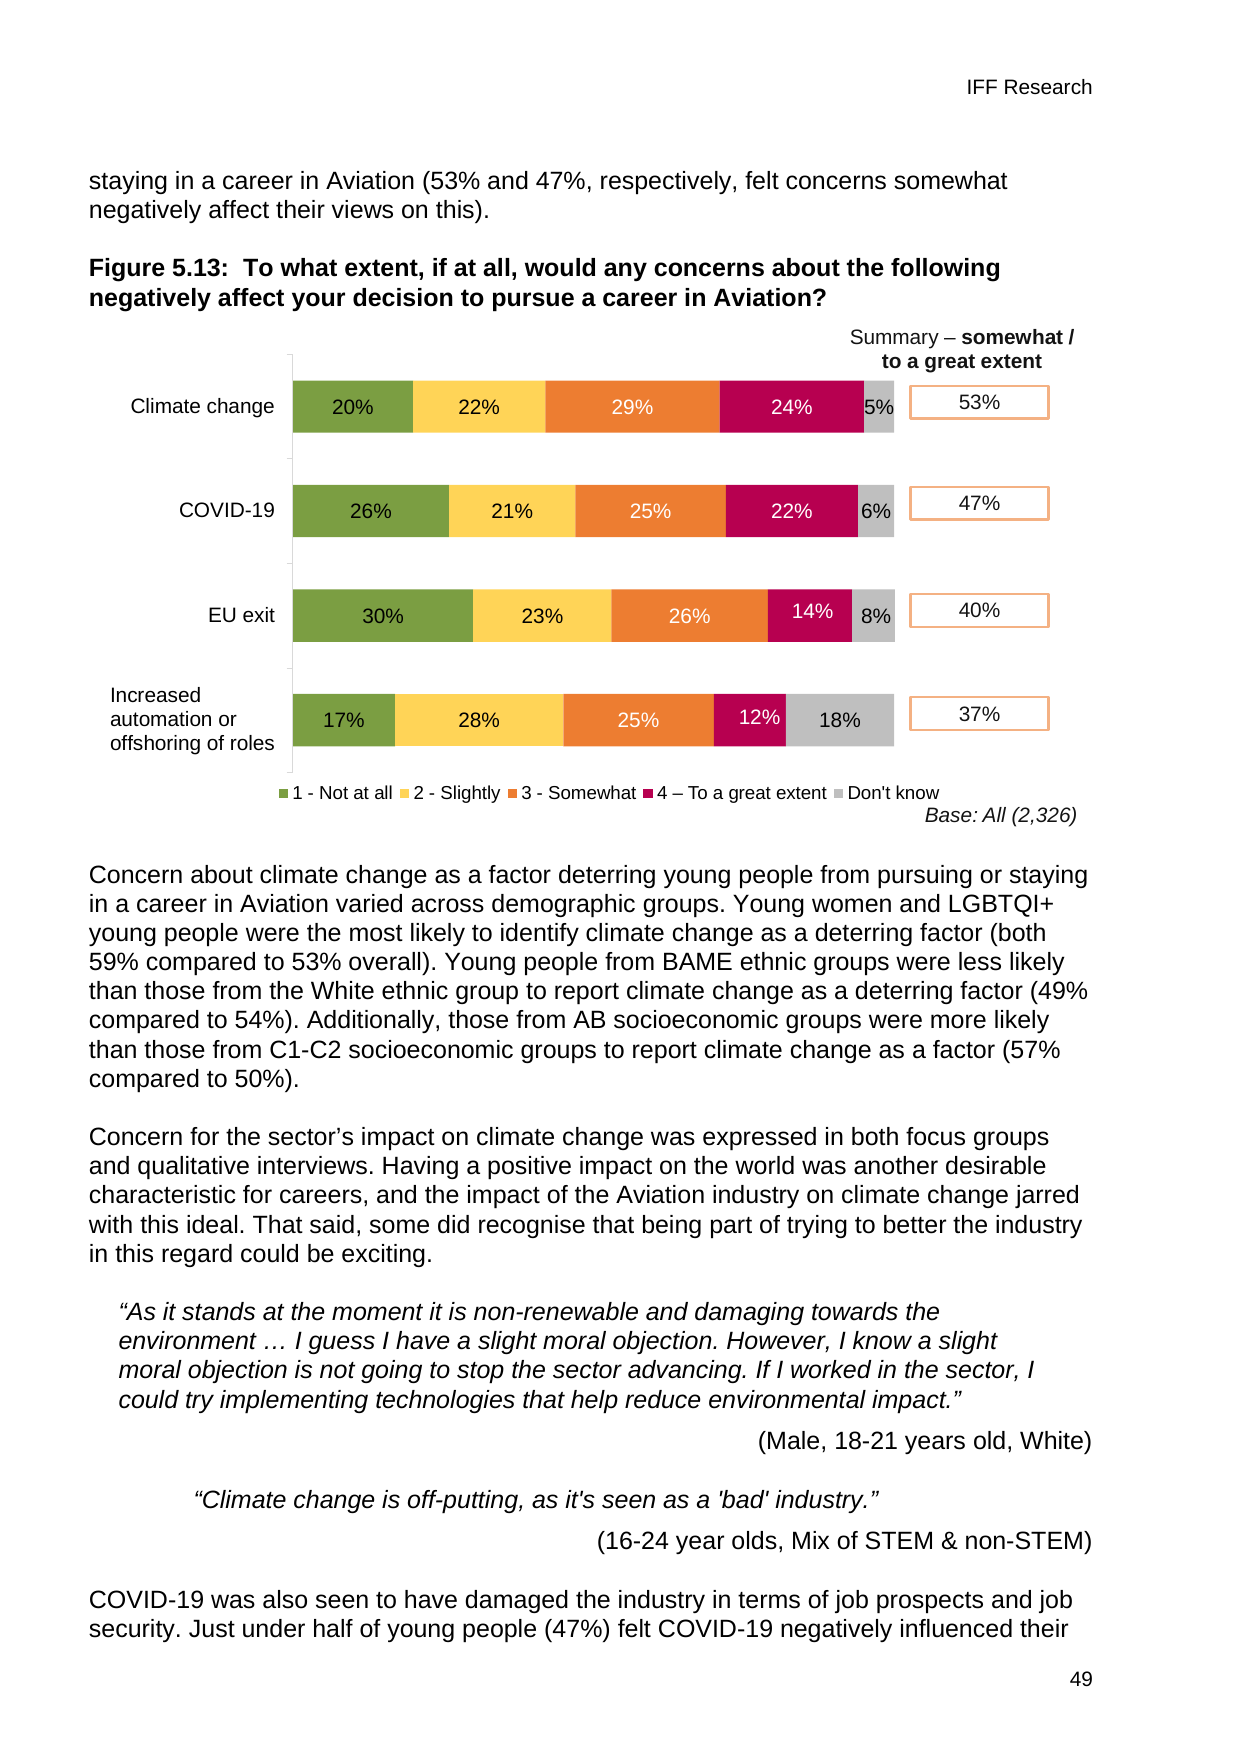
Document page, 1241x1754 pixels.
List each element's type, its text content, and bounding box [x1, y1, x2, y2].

text COVID-19 was also seen to have damaged the industry in terms of job prospects and job security. Just under half of young people (47%) felt COVID-19 negatively influenced their [89, 1584, 1092, 1643]
text Figure 5.13: To what extent, if at all, would any concerns about the following negatively affect your decision to pursue a career in Aviation? [89, 253, 1092, 830]
text Concern for the sector’s impact on climate change was expressed in both focus groups and qualitative interviews. Having a positive impact on the world was another desirable characteristic for careers, and the impact of the Aviation industry on climate change jarred with this ideal. That said, some did recognise that being part of trying to better the industry in this regard could be exciting. [89, 1122, 1092, 1268]
text “As it stands at the moment it is non-renewable and damaging towards the environment … I guess I have a slight moral objection. However, I know a slight moral objection is not going to stop the sector advancing. If I worked in the sector, I could try implementing technologies that help reduce environmental impact.” [118, 1297, 1063, 1413]
text Concern about climate change as a factor deterring young people from pursuing or staying in a career in Aviation varied across demographic groups. Young women and LGBTQI+ young people were the most likely to identify climate change as a deterring factor (both 59% compared to 53% overall). Young people from BAME ethnic groups were less likely than those from the White ethnic group to report climate change as a deterring factor (49% compared to 54%). Additionally, those from AB socioeconomic groups were more likely than those from C1-C2 socioeconomic groups to report climate change as a factor (57% compared to 50%). [89, 859, 1092, 1093]
text staying in a career in Aviation (53% and 47%, respectively, felt concerns somewhat negatively affect their views on this). [89, 165, 1092, 224]
text (Male, 18-21 years old, White) [89, 1426, 1092, 1455]
text (16-24 year olds, Mix of STEM & non-STEM) [89, 1526, 1092, 1555]
text “Climate change is off-putting, as it's seen as a 'bad' industry.” [118, 1484, 1063, 1513]
